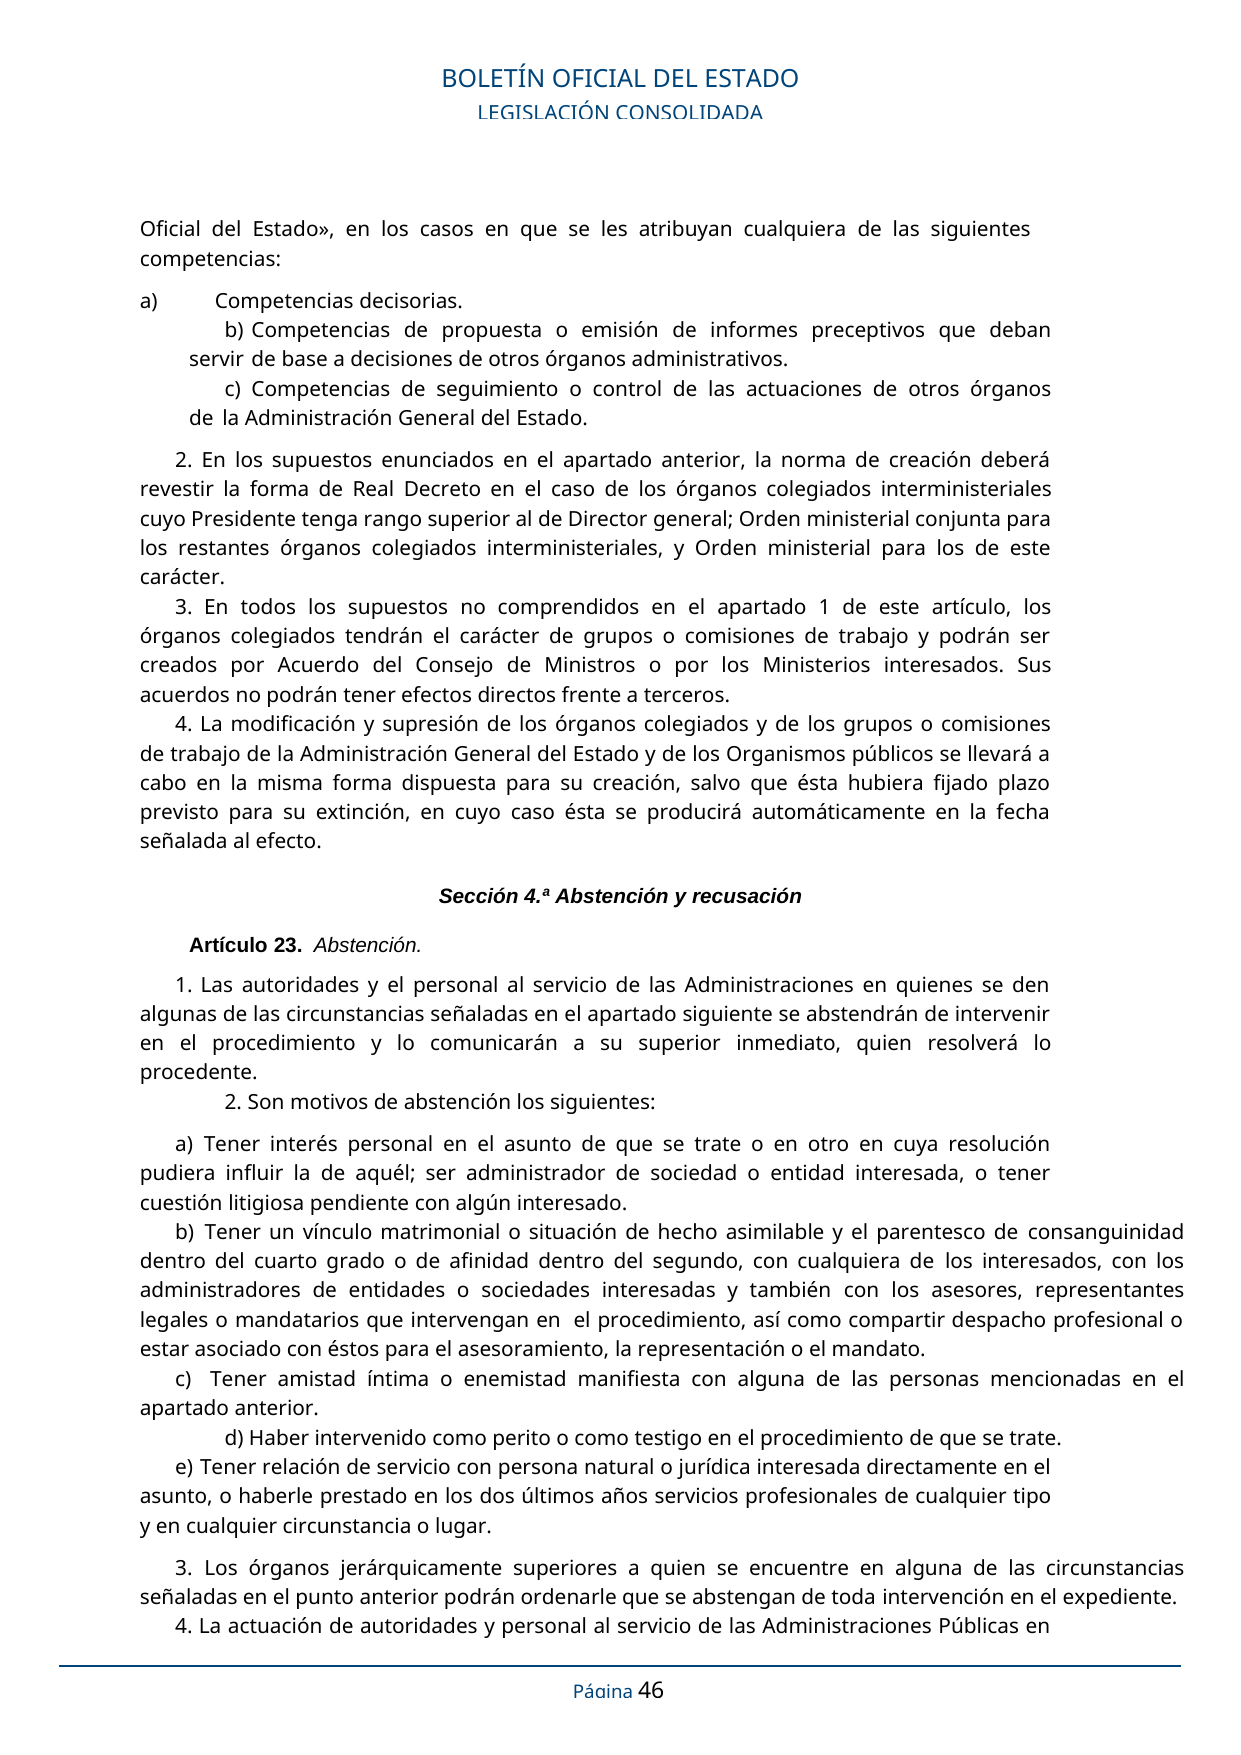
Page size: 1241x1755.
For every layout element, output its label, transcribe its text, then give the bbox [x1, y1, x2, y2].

list Haber intervenido como perito o como testigo en el procedimiento de que se trate. [224, 1423, 1184, 1451]
text Oficial del Estado», en los casos en que se les atribuyan cualquiera de las siguientes competencias: [139, 214, 1052, 272]
list Competencias de seguimiento o control de las actuaciones de otros órganos de la Administración General del Estado. [189, 374, 1052, 432]
list En todos los supuestos no comprendidos en el apartado 1 de este artículo, los órganos colegiados tendrán el carácter de grupos o comisiones de trabajo y podrán ser creados por Acuerdo del Consejo de Ministros o por los Ministerios interesados. Sus acuerdos no podrán tener efectos directos frente a terceros. [139, 592, 1052, 708]
list Tener amistad íntima o enemistad manifiesta con alguna de las personas mencionadas en el apartado anterior. [139, 1364, 1184, 1422]
list Tener relación de servicio con persona natural o jurídica interesada directamente en el asunto, o haberle prestado en los dos últimos años servicios profesionales de cualquier tipo y en cualquier circunstancia o lugar. [139, 1452, 1052, 1539]
list Competencias de propuesta o emisión de informes preceptivos que deban servir de base a decisiones de otros órganos administrativos. [189, 315, 1051, 373]
text Artículo 23. Abstención. [189, 933, 1184, 957]
list La modificación y supresión de los órganos colegiados y de los grupos o comisiones de trabajo de la Administración General del Estado y de los Organismos públicos se llevará a cabo en la misma forma dispuesta para su creación, salvo que ésta hubiera fijado plazo previsto para su extinción, en cuyo caso ésta se producirá automáticamente en la fecha señalada al efecto. [139, 709, 1052, 855]
list Tener un vínculo matrimonial o situación de hecho asimilable y el parentesco de consanguinidad dentro del cuarto grado o de afinidad dentro del segundo, con cualquiera de los interesados, con los administradores de entidades o sociedades interesadas y también con los asesores, representantes legales o mandatarios que intervengan en el procedimiento, así como compartir despacho profesional o estar asociado con éstos para el asesoramiento, la representación o el mandato. [139, 1217, 1184, 1363]
list Tener interés personal en el asunto de que se trate o en otro en cuya resolución pudiera influir la de aquél; ser administrador de sociedad o entidad interesada, o tener cuestión litigiosa pendiente con algún interesado. [139, 1129, 1052, 1216]
list En los supuestos enunciados en el apartado anterior, la norma de creación deberá revestir la forma de Real Decreto en el caso de los órganos colegiados interministeriales cuyo Presidente tenga rango superior al de Director general; Orden ministerial conjunta para los restantes órganos colegiados interministeriales, y Orden ministerial para los de este carácter. [139, 445, 1052, 591]
list La actuación de autoridades y personal al servicio de las Administraciones Públicas en [139, 1612, 1052, 1640]
list Son motivos de abstención los siguientes: [224, 1087, 1184, 1116]
list Competencias decisorias. [139, 286, 1184, 314]
list Los órganos jerárquicamente superiores a quien se encuentre en alguna de las circunstancias señaladas en el punto anterior podrán ordenarle que se abstengan de toda intervención en el expediente. [139, 1553, 1184, 1610]
subtitle Sección 4.ª Abstención y recusación [438, 884, 1184, 908]
list Las autoridades y el personal al servicio de las Administraciones en quienes se den algunas de las circunstancias señaladas en el apartado siguiente se abstendrán de intervenir en el procedimiento y lo comunicarán a su superior inmediato, quien resolverá lo procedente. [139, 970, 1052, 1086]
